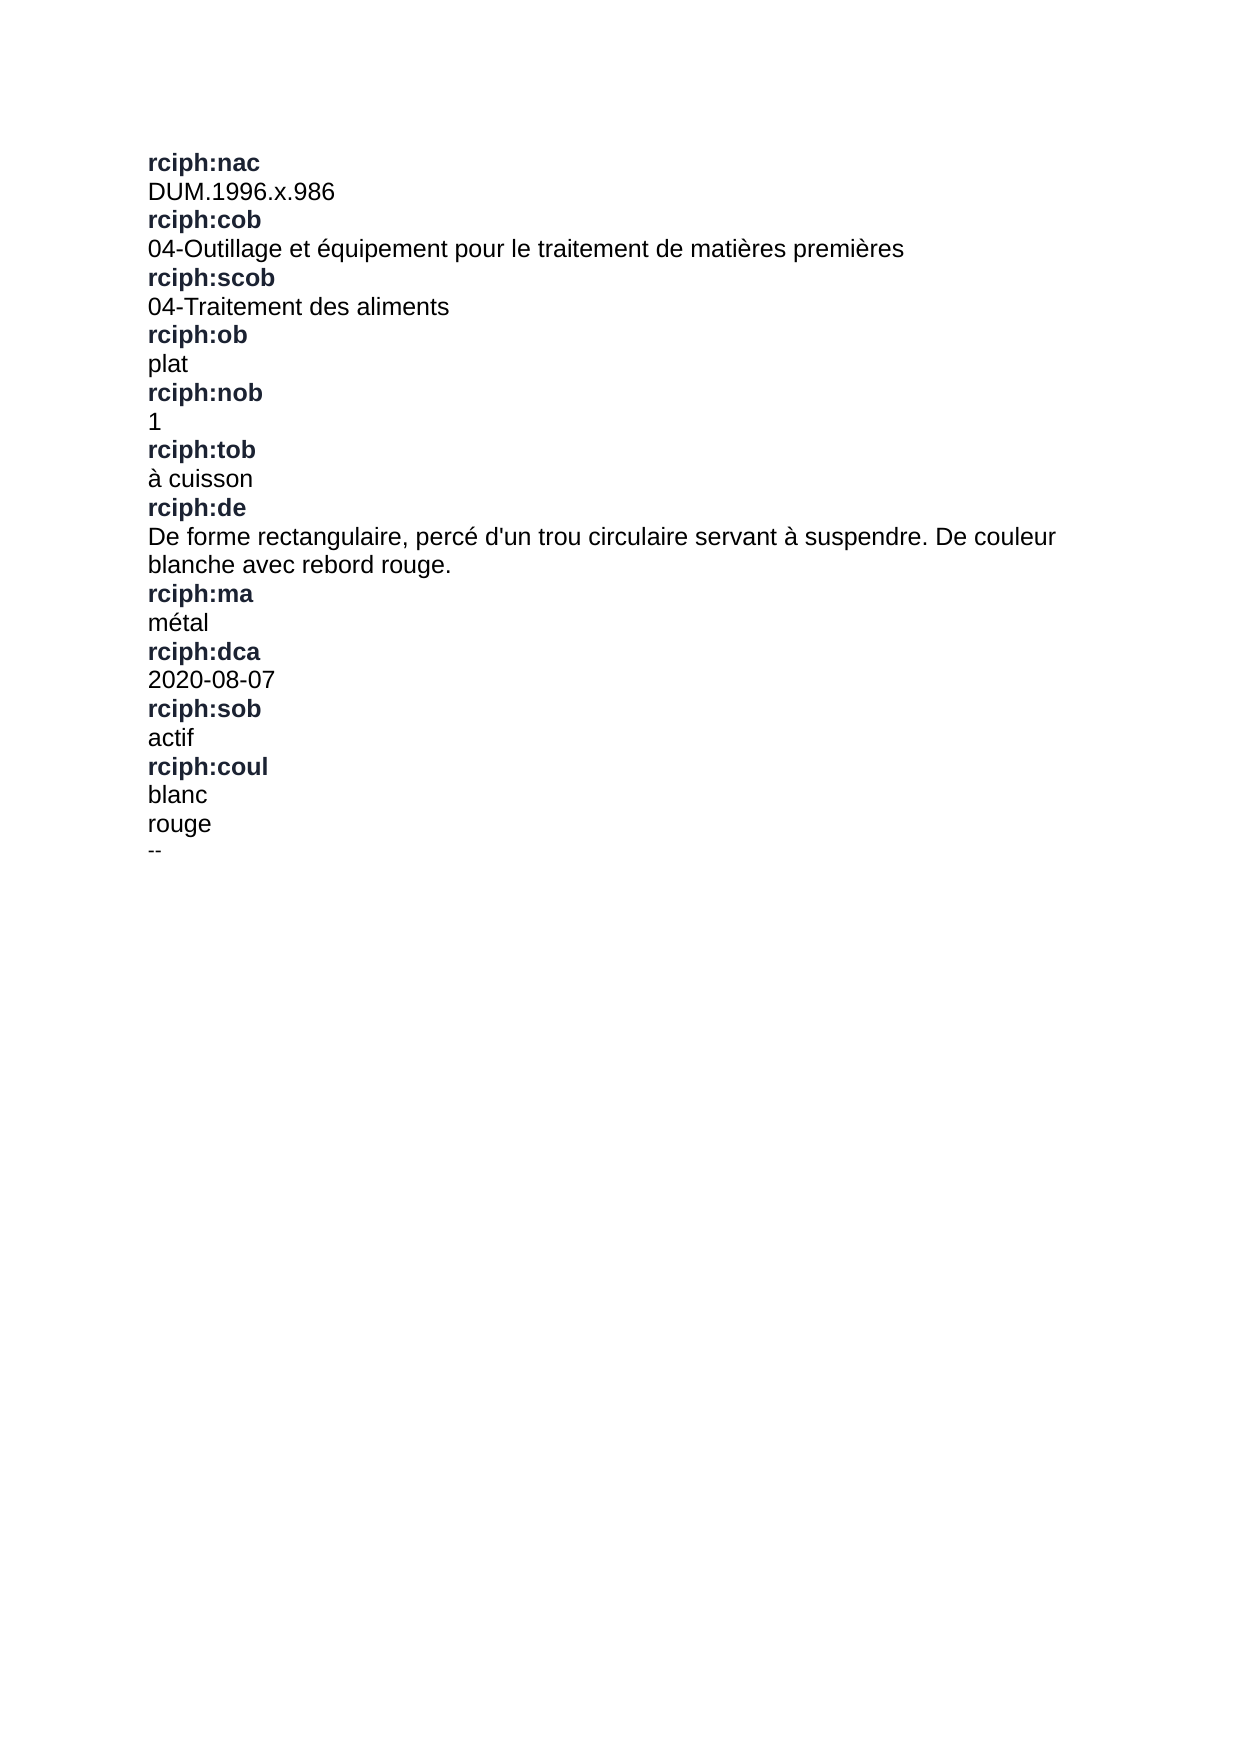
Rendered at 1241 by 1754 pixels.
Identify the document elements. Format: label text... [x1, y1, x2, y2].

text rciph:cob [148, 205, 1092, 234]
text rciph:nob [148, 378, 1092, 406]
text rciph:ob [148, 320, 1092, 349]
text rciph:de [148, 493, 1092, 521]
text DUM.1996.x.986 [148, 176, 1092, 205]
text 2020-08-07 [148, 665, 1092, 694]
text rciph:coul [148, 751, 1092, 780]
text rciph:ma [148, 579, 1092, 608]
text actif [148, 723, 1092, 751]
text 04-Outillage et équipement pour le traitement de matières premières [148, 234, 1092, 263]
text rciph:scob [148, 263, 1092, 291]
text métal [148, 608, 1092, 636]
text blanc [148, 780, 1092, 809]
text rciph:tob [148, 435, 1092, 464]
text plat [148, 349, 1092, 378]
text rciph:nac [148, 148, 1092, 176]
text rciph:dca [148, 636, 1092, 665]
text De forme rectangulaire, percé d'un trou circulaire servant à suspendre. De couleur blanche avec rebord rouge. [148, 521, 1092, 579]
text rouge [148, 809, 1092, 838]
text -- [148, 838, 1092, 862]
text 04-Traitement des aliments [148, 291, 1092, 320]
text 1 [148, 406, 1092, 435]
text à cuisson [148, 464, 1092, 493]
text rciph:sob [148, 694, 1092, 723]
